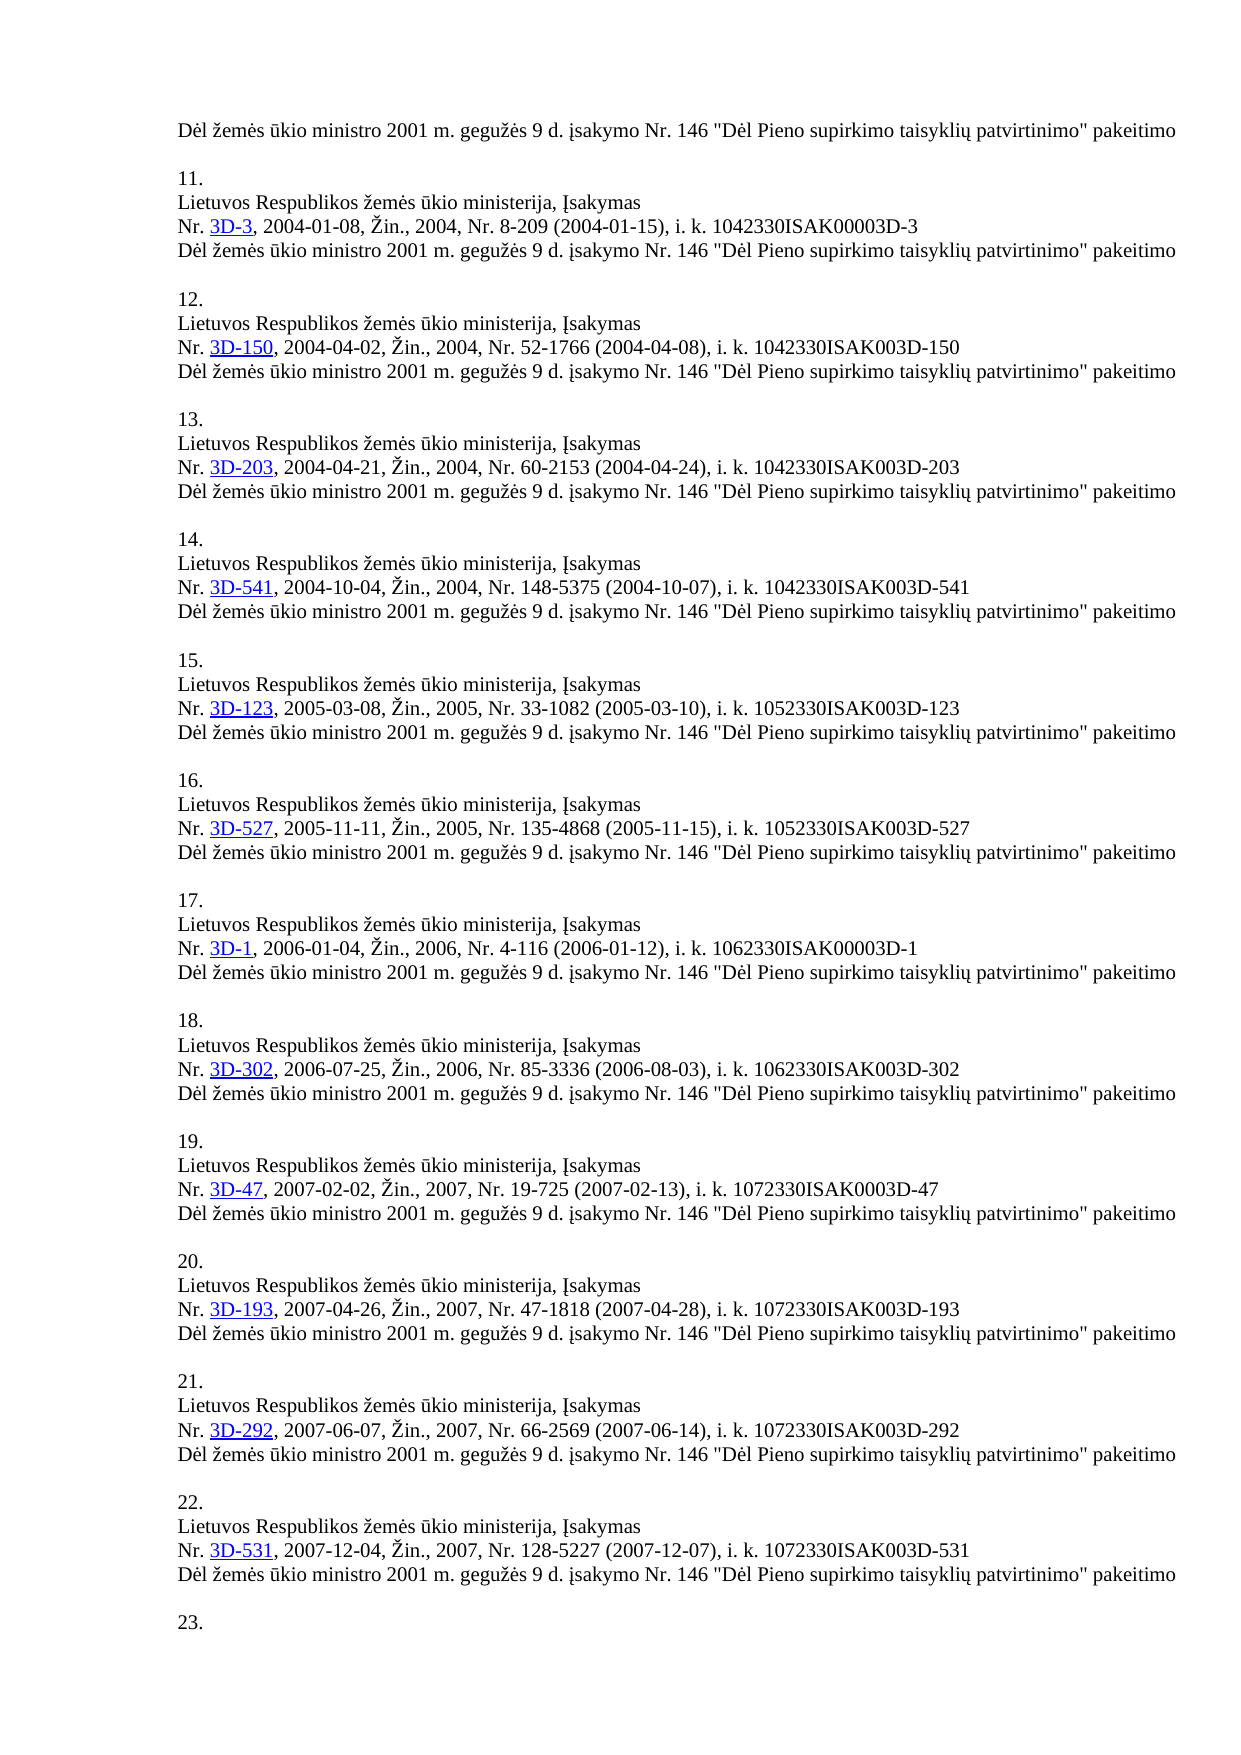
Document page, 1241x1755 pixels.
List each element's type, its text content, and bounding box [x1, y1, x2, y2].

text Lietuvos Respublikos žemės ūkio ministerija, Įsakymas [177, 1273, 1181, 1297]
text Lietuvos Respublikos žemės ūkio ministerija, Įsakymas [177, 1393, 1181, 1417]
text Lietuvos Respublikos žemės ūkio ministerija, Įsakymas [177, 1153, 1181, 1177]
text Lietuvos Respublikos žemės ūkio ministerija, Įsakymas [177, 672, 1181, 696]
text Nr. 3D-292, 2007-06-07, Žin., 2007, Nr. 66-2569 (2007-06-14), i. k. 1072330ISAK003D-292 [177, 1417, 1181, 1442]
text Dėl žemės ūkio ministro 2001 m. gegužės 9 d. įsakymo Nr. 146 "Dėl Pieno supirkimo taisyklių patvirtinimo" pakeitimo [177, 238, 1181, 262]
text 19. [177, 1129, 1181, 1153]
text Lietuvos Respublikos žemės ūkio ministerija, Įsakymas [177, 1514, 1181, 1538]
text 20. [177, 1249, 1181, 1273]
text Lietuvos Respublikos žemės ūkio ministerija, Įsakymas [177, 792, 1181, 816]
text Nr. 3D-531, 2007-12-04, Žin., 2007, Nr. 128-5227 (2007-12-07), i. k. 1072330ISAK003D-531 [177, 1538, 1181, 1562]
text Nr. 3D-193, 2007-04-26, Žin., 2007, Nr. 47-1818 (2007-04-28), i. k. 1072330ISAK003D-193 [177, 1297, 1181, 1321]
text 13. [177, 407, 1181, 431]
text Nr. 3D-527, 2005-11-11, Žin., 2005, Nr. 135-4868 (2005-11-15), i. k. 1052330ISAK003D-527 [177, 816, 1181, 840]
text Dėl žemės ūkio ministro 2001 m. gegužės 9 d. įsakymo Nr. 146 "Dėl Pieno supirkimo taisyklių patvirtinimo" pakeitimo [177, 1201, 1181, 1225]
text Dėl žemės ūkio ministro 2001 m. gegužės 9 d. įsakymo Nr. 146 "Dėl Pieno supirkimo taisyklių patvirtinimo" pakeitimo [177, 960, 1181, 984]
text Lietuvos Respublikos žemės ūkio ministerija, Įsakymas [177, 1032, 1181, 1057]
text Dėl žemės ūkio ministro 2001 m. gegužės 9 d. įsakymo Nr. 146 "Dėl Pieno supirkimo taisyklių patvirtinimo" pakeitimo [177, 479, 1181, 503]
text Dėl žemės ūkio ministro 2001 m. gegužės 9 d. įsakymo Nr. 146 "Dėl Pieno supirkimo taisyklių patvirtinimo" pakeitimo [177, 599, 1181, 623]
text 14. [177, 527, 1181, 551]
text Dėl žemės ūkio ministro 2001 m. gegužės 9 d. įsakymo Nr. 146 "Dėl Pieno supirkimo taisyklių patvirtinimo" pakeitimo [177, 1442, 1181, 1466]
text 17. [177, 888, 1181, 912]
text 12. [177, 287, 1181, 311]
text Dėl žemės ūkio ministro 2001 m. gegužės 9 d. įsakymo Nr. 146 "Dėl Pieno supirkimo taisyklių patvirtinimo" pakeitimo [177, 1321, 1181, 1345]
text Lietuvos Respublikos žemės ūkio ministerija, Įsakymas [177, 912, 1181, 936]
text Nr. 3D-203, 2004-04-21, Žin., 2004, Nr. 60-2153 (2004-04-24), i. k. 1042330ISAK003D-203 [177, 455, 1181, 479]
text Dėl žemės ūkio ministro 2001 m. gegužės 9 d. įsakymo Nr. 146 "Dėl Pieno supirkimo taisyklių patvirtinimo" pakeitimo [177, 1562, 1181, 1586]
text Nr. 3D-1, 2006-01-04, Žin., 2006, Nr. 4-116 (2006-01-12), i. k. 1062330ISAK00003D-1 [177, 936, 1181, 960]
text Nr. 3D-47, 2007-02-02, Žin., 2007, Nr. 19-725 (2007-02-13), i. k. 1072330ISAK0003D-47 [177, 1177, 1181, 1201]
text Lietuvos Respublikos žemės ūkio ministerija, Įsakymas [177, 190, 1181, 214]
text 15. [177, 647, 1181, 672]
text Nr. 3D-302, 2006-07-25, Žin., 2006, Nr. 85-3336 (2006-08-03), i. k. 1062330ISAK003D-302 [177, 1057, 1181, 1081]
text Lietuvos Respublikos žemės ūkio ministerija, Įsakymas [177, 431, 1181, 455]
text 21. [177, 1369, 1181, 1393]
text 22. [177, 1490, 1181, 1514]
text Dėl žemės ūkio ministro 2001 m. gegužės 9 d. įsakymo Nr. 146 "Dėl Pieno supirkimo taisyklių patvirtinimo" pakeitimo [177, 359, 1181, 383]
text Dėl žemės ūkio ministro 2001 m. gegužės 9 d. įsakymo Nr. 146 "Dėl Pieno supirkimo taisyklių patvirtinimo" pakeitimo [177, 720, 1181, 744]
text 18. [177, 1008, 1181, 1032]
text 16. [177, 768, 1181, 792]
text 23. [177, 1610, 1181, 1634]
text Lietuvos Respublikos žemės ūkio ministerija, Įsakymas [177, 311, 1181, 335]
text Nr. 3D-541, 2004-10-04, Žin., 2004, Nr. 148-5375 (2004-10-07), i. k. 1042330ISAK003D-541 [177, 575, 1181, 599]
text Nr. 3D-150, 2004-04-02, Žin., 2004, Nr. 52-1766 (2004-04-08), i. k. 1042330ISAK003D-150 [177, 335, 1181, 359]
text Dėl žemės ūkio ministro 2001 m. gegužės 9 d. įsakymo Nr. 146 "Dėl Pieno supirkimo taisyklių patvirtinimo" pakeitimo [177, 1081, 1181, 1105]
text 11. [177, 166, 1181, 190]
text Nr. 3D-123, 2005-03-08, Žin., 2005, Nr. 33-1082 (2005-03-10), i. k. 1052330ISAK003D-123 [177, 696, 1181, 720]
text Dėl žemės ūkio ministro 2001 m. gegužės 9 d. įsakymo Nr. 146 "Dėl Pieno supirkimo taisyklių patvirtinimo" pakeitimo [177, 840, 1181, 864]
text Lietuvos Respublikos žemės ūkio ministerija, Įsakymas [177, 551, 1181, 575]
text Nr. 3D-3, 2004-01-08, Žin., 2004, Nr. 8-209 (2004-01-15), i. k. 1042330ISAK00003D-3 [177, 214, 1181, 238]
text Dėl žemės ūkio ministro 2001 m. gegužės 9 d. įsakymo Nr. 146 "Dėl Pieno supirkimo taisyklių patvirtinimo" pakeitimo [177, 118, 1181, 142]
